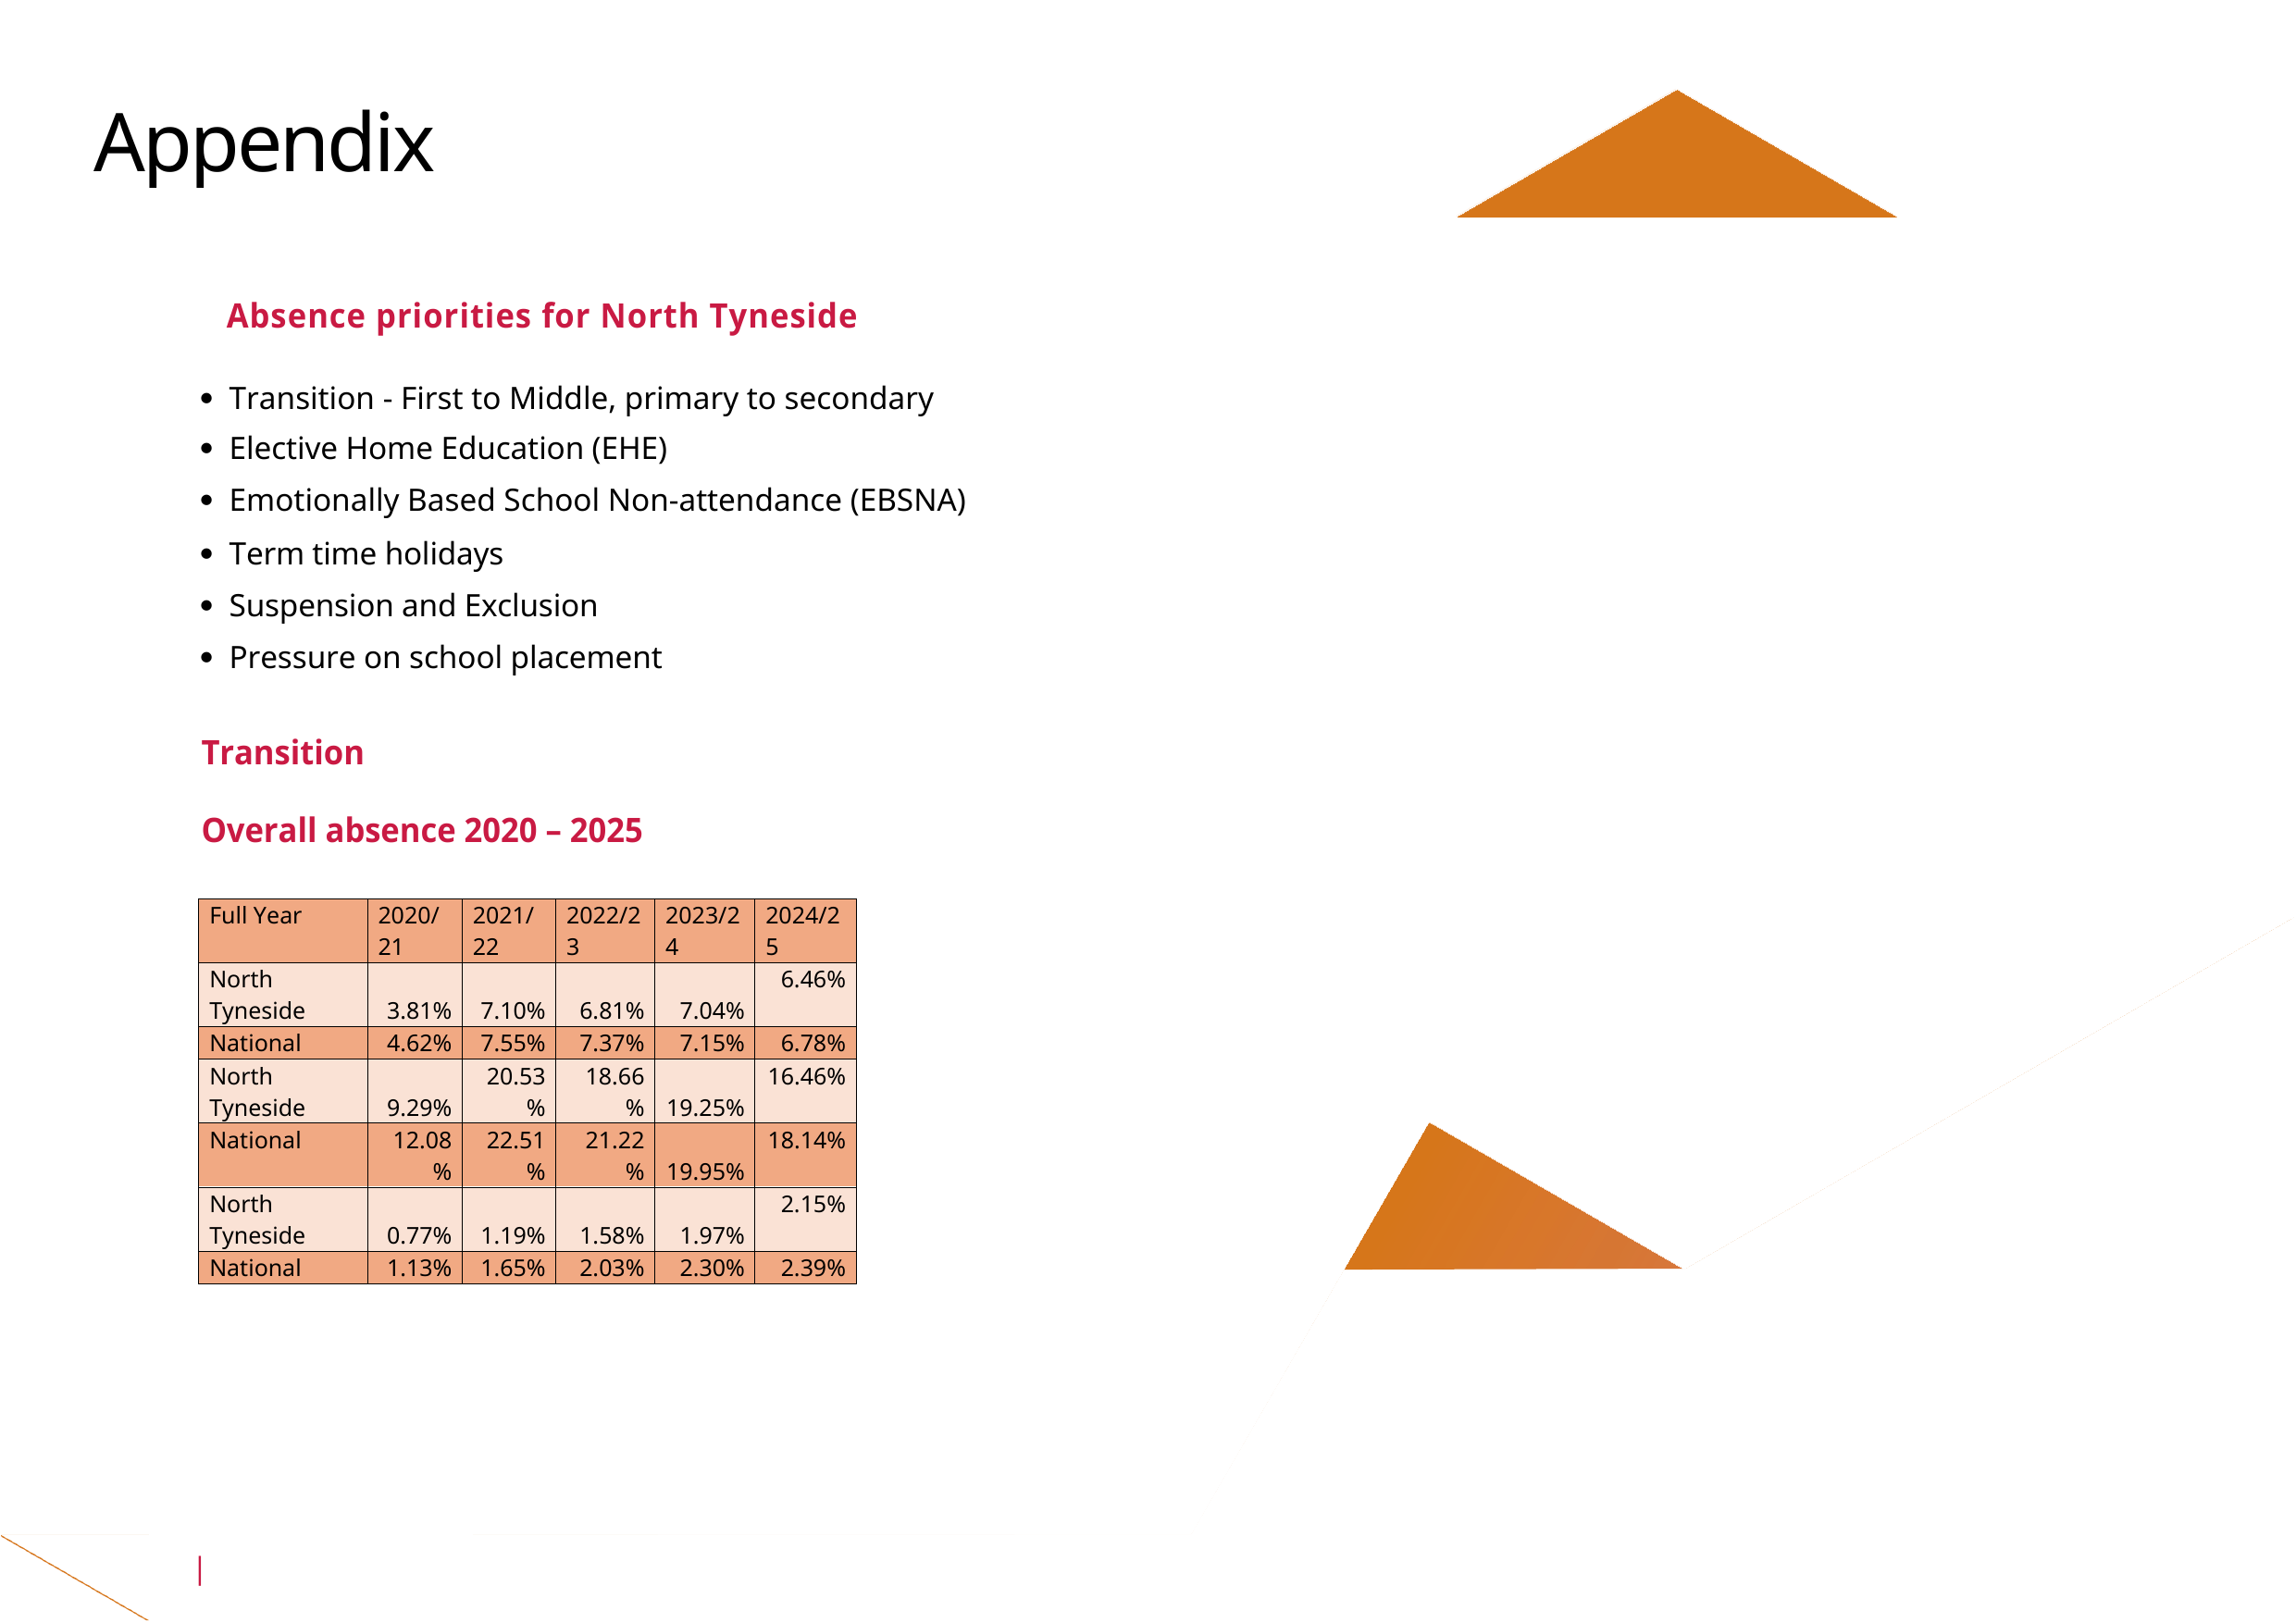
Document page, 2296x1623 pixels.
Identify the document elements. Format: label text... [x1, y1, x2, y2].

table_cell 4.62% [368, 1027, 462, 1059]
table_cell North Tyneside [199, 1059, 367, 1122]
table_cell National [199, 1252, 367, 1283]
table_cell 20.53% [463, 1059, 555, 1122]
table_cell 6.46% [755, 963, 856, 1026]
table_cell 19.25% [655, 1059, 754, 1122]
table_header 2023/24 [655, 899, 754, 962]
table_cell 2.39% [755, 1252, 856, 1283]
text Appendix 1 [156, 133, 180, 166]
table_header Full Year [199, 899, 367, 962]
table_cell 9.29% [368, 1059, 462, 1122]
table_cell 0.77% [368, 1188, 462, 1251]
table_cell 12.08% [368, 1123, 462, 1186]
table_cell 1.97% [655, 1188, 754, 1251]
table_cell 2.15% [755, 1188, 856, 1251]
list Emotionally Based School Non-attendance (EBSNA) [201, 470, 1771, 521]
table_cell 1.13% [368, 1252, 462, 1283]
text 15 | Attendance Policy [149, 1543, 473, 1588]
table_cell 7.04% [655, 963, 754, 1026]
list Term time holidays [201, 531, 1771, 573]
text Transition [201, 729, 1771, 774]
table_cell 19.95% [655, 1123, 754, 1186]
table_cell 3.81% [368, 963, 462, 1026]
table_cell 16.46% [755, 1059, 856, 1122]
table_cell 21.22% [556, 1123, 654, 1186]
list Suspension and Exclusion [201, 582, 1771, 626]
table_cell 2.03% [556, 1252, 654, 1283]
list Elective Home Education (EHE) [201, 418, 1756, 469]
table_cell 22.51% [463, 1123, 555, 1186]
table_cell 1.65% [463, 1252, 555, 1283]
text Overall absence 2020 – 2025 [201, 806, 1771, 852]
table_cell 18.14% [755, 1123, 856, 1186]
text Appendix 1 [110, 122, 129, 147]
table_header 2022/23 [556, 899, 654, 962]
table_cell 7.10% [463, 963, 555, 1026]
table_cell 1.19% [463, 1188, 555, 1251]
table_cell North Tyneside [199, 963, 367, 1026]
table_cell 7.37% [556, 1027, 654, 1059]
table_cell 6.81% [556, 963, 654, 1026]
table_cell 7.15% [655, 1027, 754, 1059]
table_cell National [199, 1123, 367, 1186]
table_cell 1.58% [556, 1188, 654, 1251]
table_cell 2.30% [655, 1252, 754, 1283]
text Absence priorities for North Tyneside [69, 294, 1598, 337]
list Pressure on school placement [201, 635, 1771, 677]
table_header 2020/21 [368, 899, 462, 962]
table_header 2024/25 [755, 899, 856, 962]
list Transition - First to Middle, primary to secondary [201, 376, 1695, 418]
text Appendix 1 [204, 133, 228, 166]
table_header 2021/22 [463, 899, 555, 962]
table_cell National [199, 1027, 367, 1059]
table_cell 7.55% [463, 1027, 555, 1059]
table_cell 6.78% [755, 1027, 856, 1059]
table_cell 18.66% [556, 1059, 654, 1122]
text Appendix 1 [93, 105, 497, 188]
table_cell North Tyneside [199, 1188, 367, 1251]
